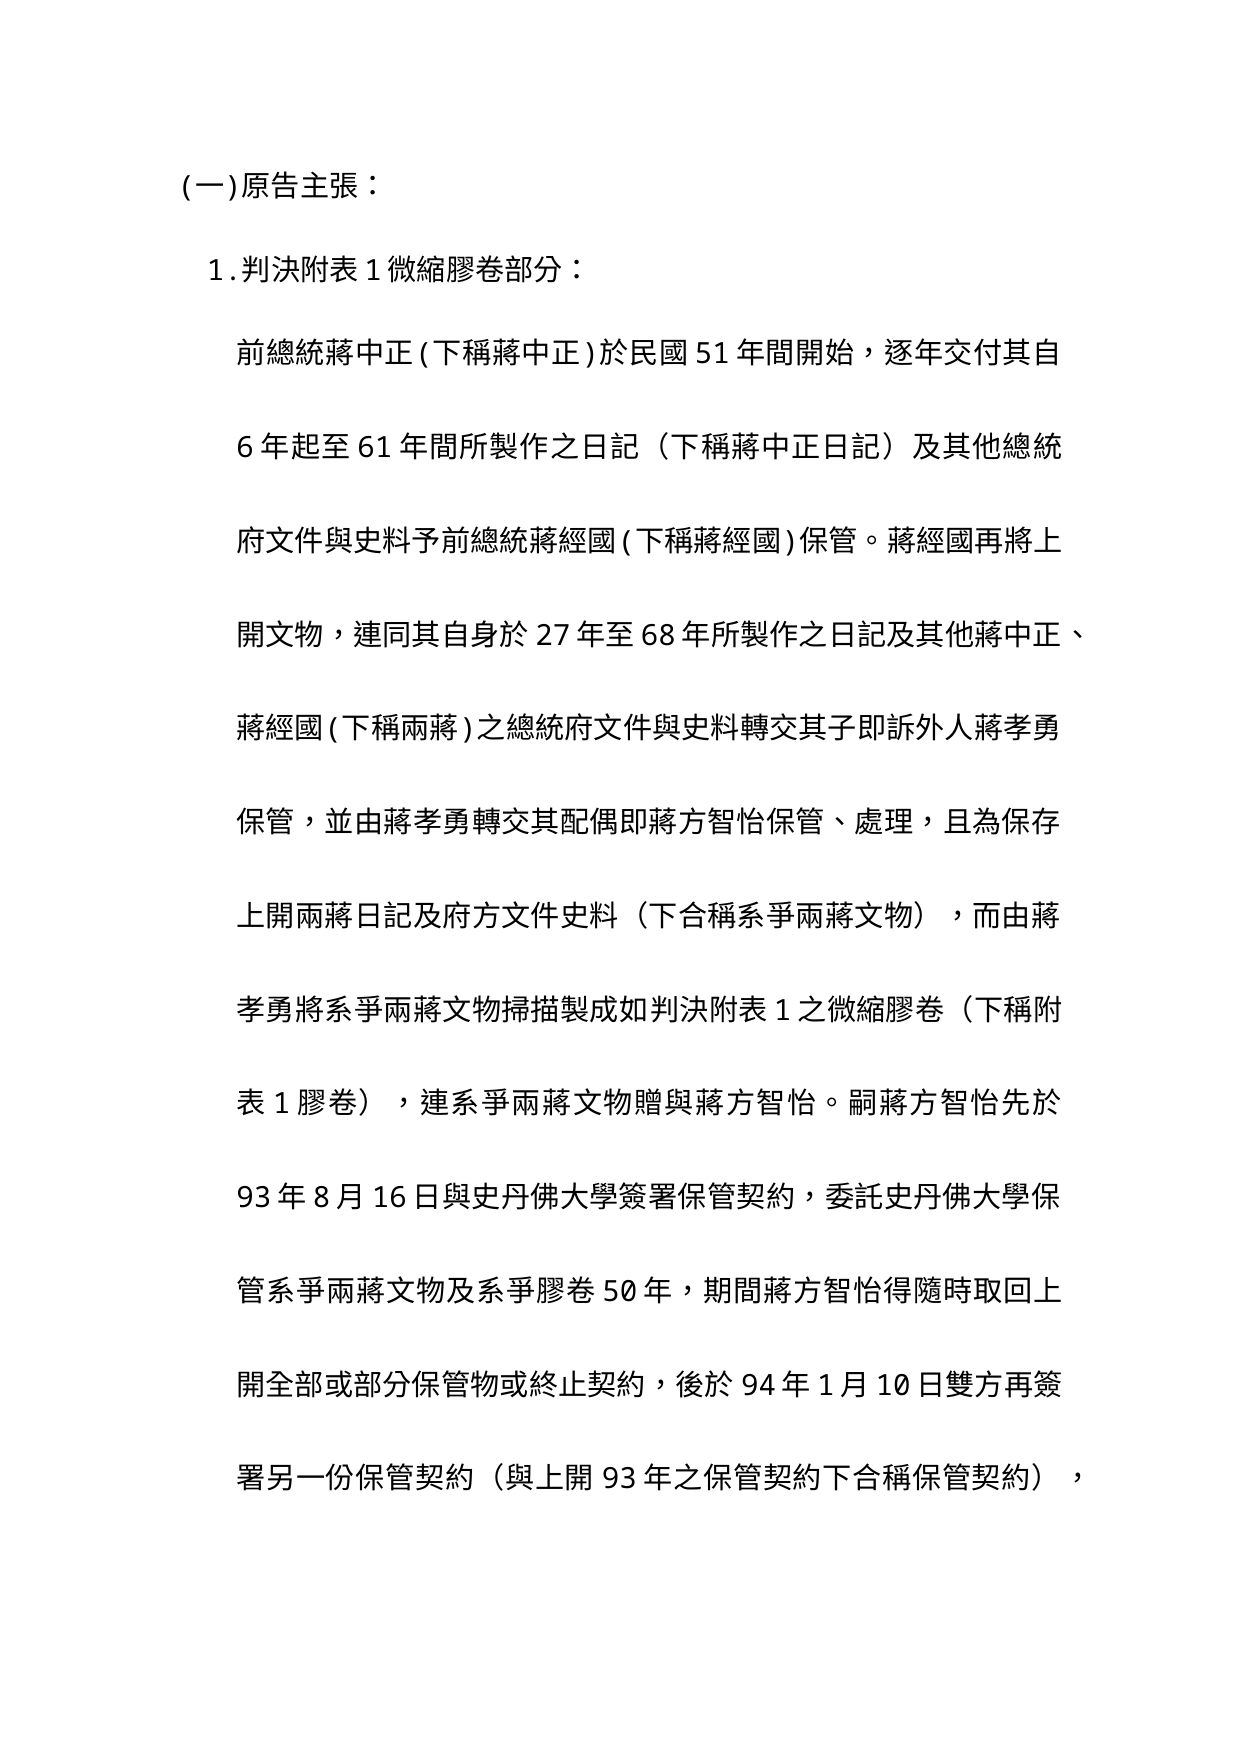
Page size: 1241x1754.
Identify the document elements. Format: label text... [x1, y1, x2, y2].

text 1.判決附表1微縮膠卷部分： [177, 226, 1063, 288]
text (一)原告主張： [177, 142, 1063, 205]
text 前總統蔣中正(下稱蔣中正)於民國51年間開始，逐年交付其自6年起至61年間所製作之日記（下稱蔣中正日記）及其他總統府文件與史料予前總統蔣經國(下稱蔣經國)保管。蔣經國再將上開文物，連同其自身於27年至68年所製作之日記及其他蔣中正、蔣經國(下稱兩蔣)之總統府文件與史料轉交其子即訴外人蔣孝勇保管，並由蔣孝勇轉交其配偶即蔣方智怡保管、處理，且為保存上開兩蔣日記及府方文件史料（下合稱系爭兩蔣文物），而由蔣孝勇將系爭兩蔣文物掃描製成如判決附表1之微縮膠卷（下稱附表1膠卷），連系爭兩蔣文物贈與蔣方智怡。嗣蔣方智怡先於93年8月16日與史丹佛大學簽署保管契約，委託史丹佛大學保管系爭兩蔣文物及系爭膠卷50年，期間蔣方智怡得隨時取回上開全部或部分保管物或終止契約，後於94年1月10日雙方再簽署另一份保管契約（與上開93年之保管契約下合稱保管契約），約定由蔣方智怡交付系爭兩蔣文物之原本、抄本、影印本及系爭膠卷共計51箱（下稱保管物），委託史丹佛大學保管50年，蔣方智怡得隨時取回保管物，並得決定保管物何部分得公開或不公開。系爭兩蔣文物由蔣孝勇贈與蔣方智怡，蔣方智怡並於102年10月25日與原告簽立合作及權利轉讓協議書(下稱系爭協議書)，約定將系爭兩蔣文物之所有權及保管權利義務轉讓予原告，且蔣蔡惠媚、蔣友松、蔣友蘭、蔣方智怡、蔣友柏、蔣友常、蔣友青亦同時與原告簽訂蔣中正總統及蔣經國統統文物捐贈契約書(下稱系爭捐贈契約)，同意將系爭兩蔣文物捐贈並交予原告管理。是依據上開權利轉讓及贈與法律關係，原告自為附表1膠捲之所有權人(判決附表2、3部分詳下述)，因此，請求確認附表1膠捲為中華民國所有，並應由原告管理。 [236, 309, 1063, 1497]
